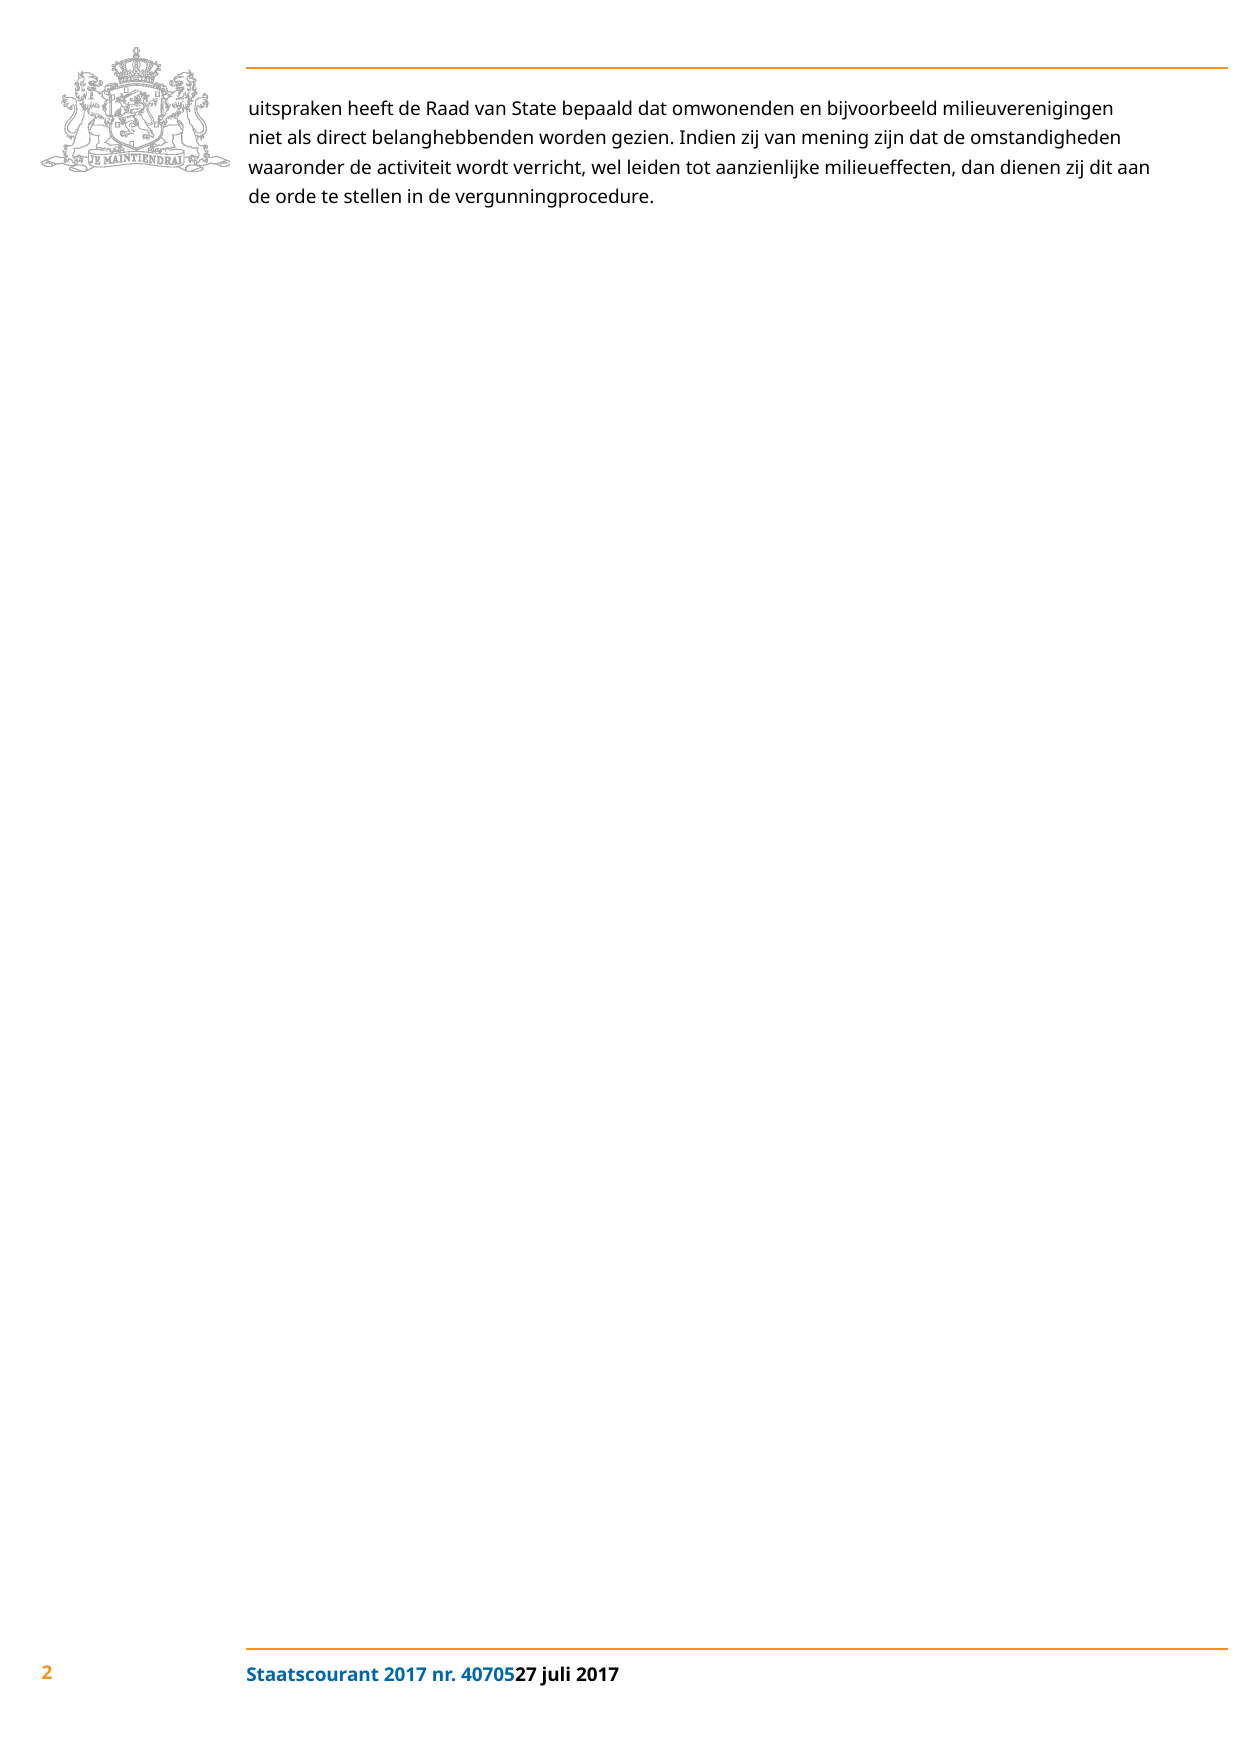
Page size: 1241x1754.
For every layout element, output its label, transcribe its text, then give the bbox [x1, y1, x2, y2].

text uitspraken heeft de Raad van State bepaald dat omwonenden en bijvoorbeeld milieuverenigingen niet als direct belanghebbenden worden gezien. Indien zij van mening zijn dat de omstandigheden waaronder de activiteit wordt verricht, wel leiden tot aanzienlijke milieueffecten, dan dienen zij dit aan de orde te stellen in de vergunningprocedure. [248, 95, 1152, 209]
picture [41, 47, 231, 172]
